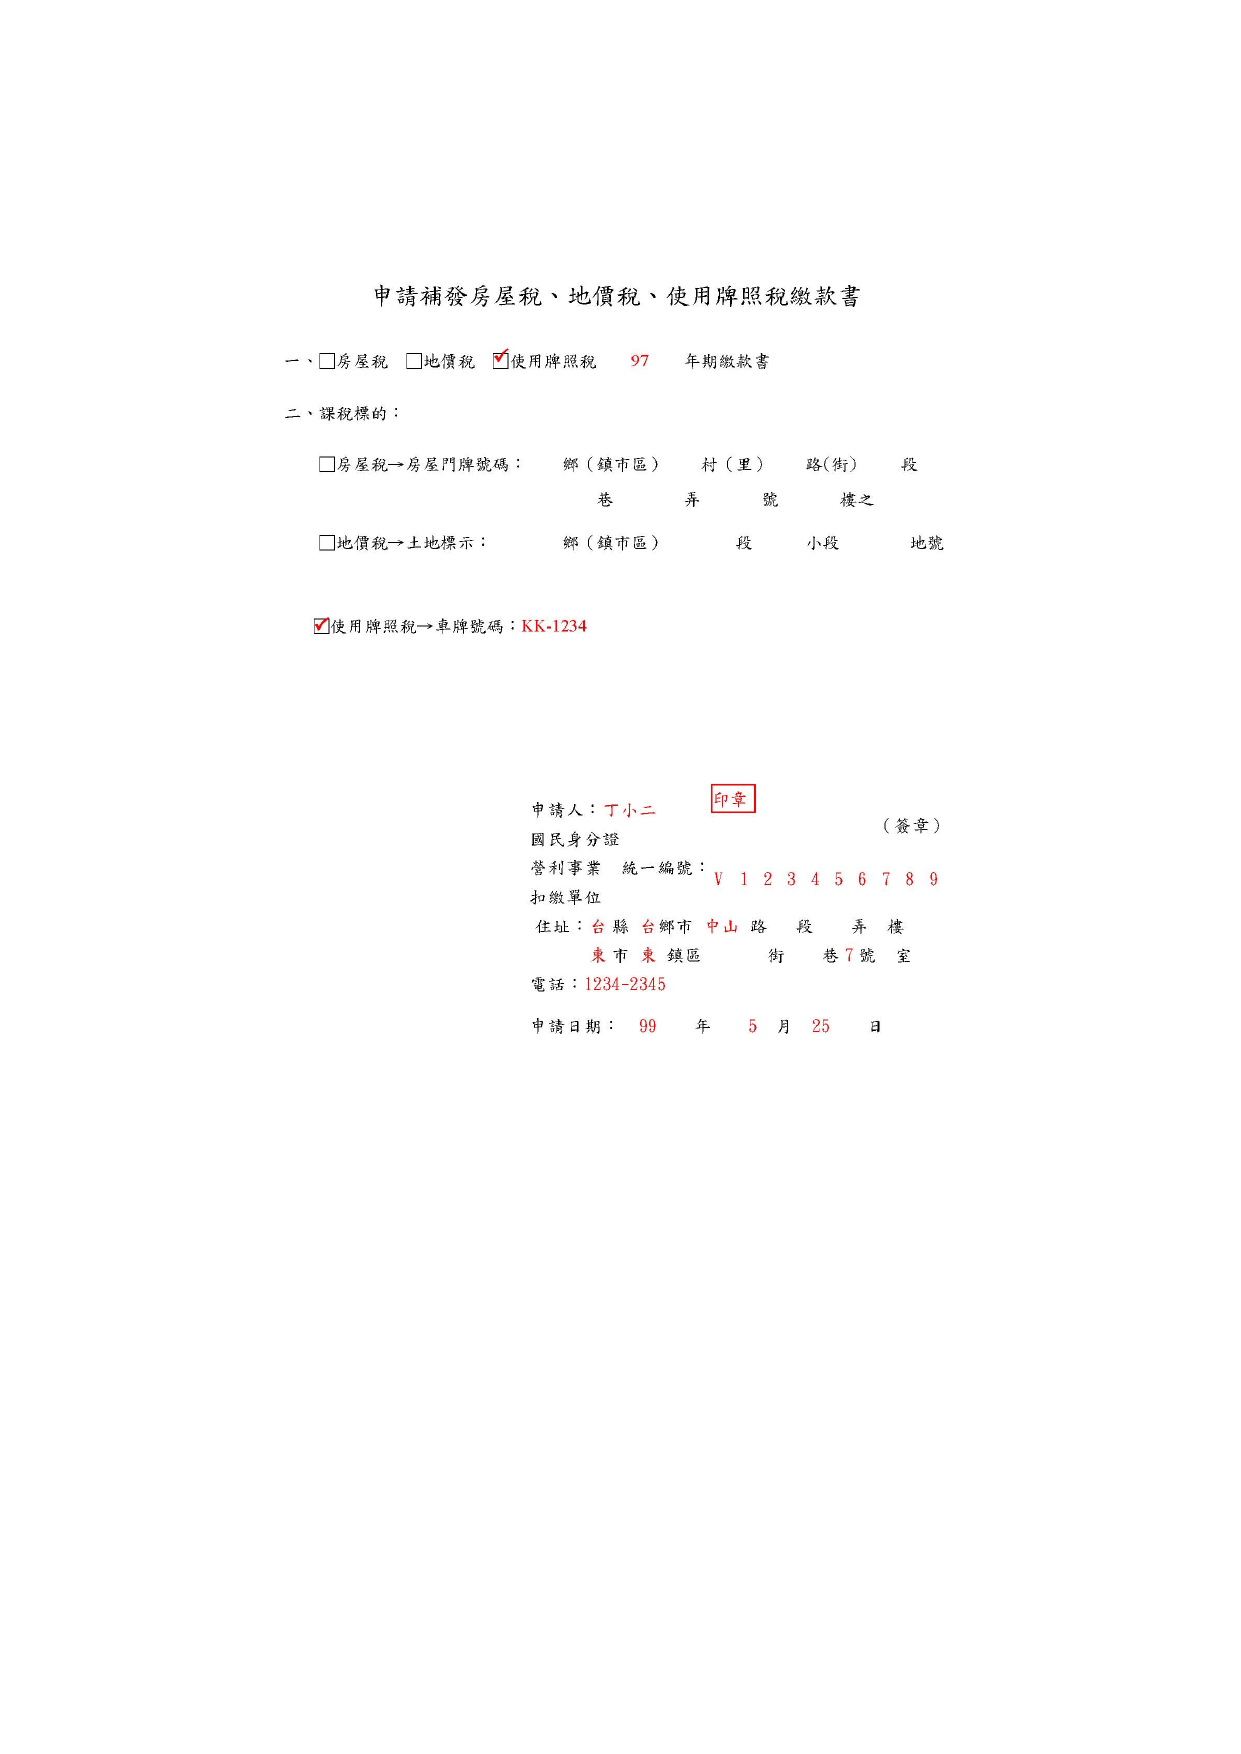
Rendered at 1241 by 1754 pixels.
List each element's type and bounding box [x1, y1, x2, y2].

picture [189, 166, 1051, 1386]
